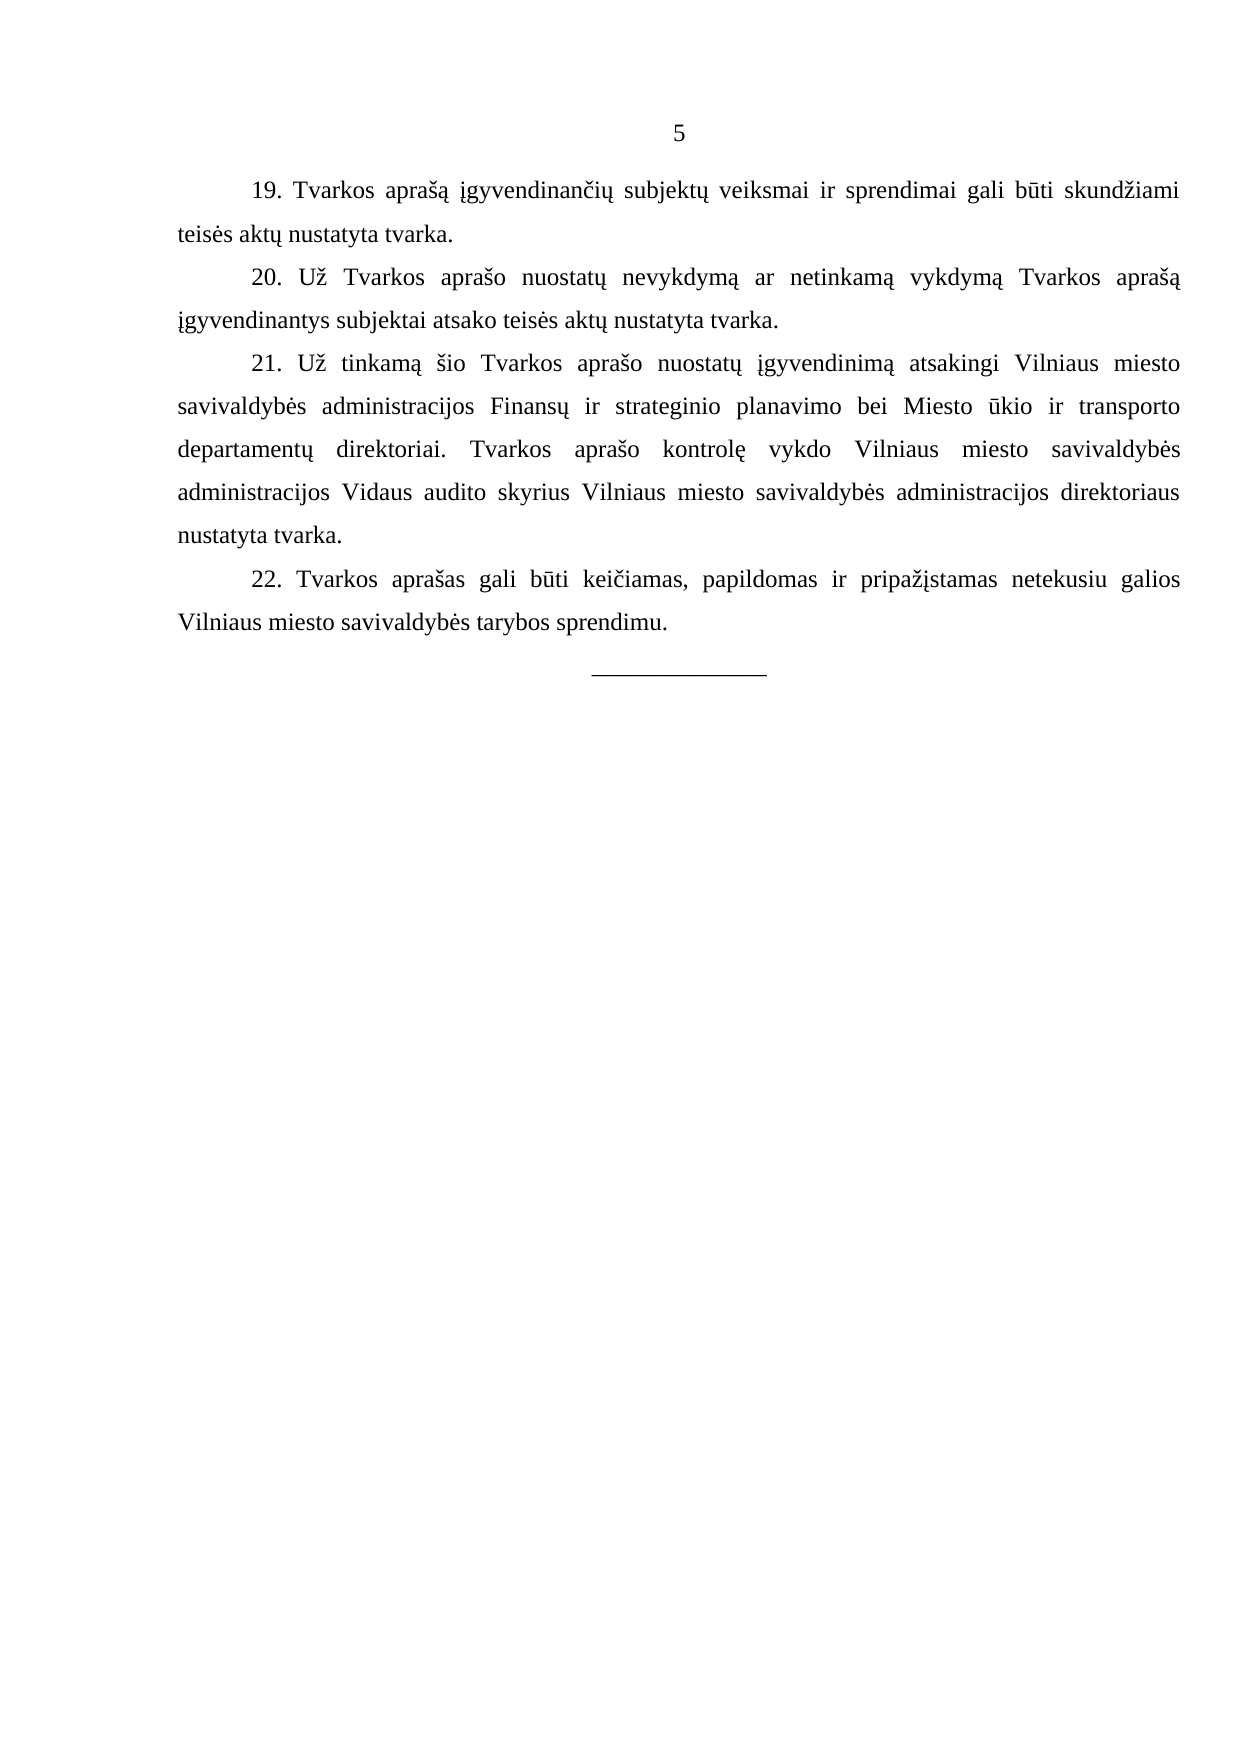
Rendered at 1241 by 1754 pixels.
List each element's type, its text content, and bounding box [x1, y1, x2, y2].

text ______________ [177, 650, 1181, 679]
text 19. Tvarkos aprašą įgyvendinančių subjektų veiksmai ir sprendimai gali būti skundžiami teisės aktų nustatyta tvarka. [177, 176, 1181, 247]
text 21. Už tinkamą šio Tvarkos aprašo nuostatų įgyvendinimą atsakingi Vilniaus miesto savivaldybės administracijos Finansų ir strateginio planavimo bei Miesto ūkio ir transporto departamentų direktoriai. Tvarkos aprašo kontrolę vykdo Vilniaus miesto savivaldybės administracijos Vidaus audito skyrius Vilniaus miesto savivaldybės administracijos direktoriaus nustatyta tvarka. [177, 348, 1181, 549]
text 22. Tvarkos aprašas gali būti keičiamas, papildomas ir pripažįstamas netekusiu galios Vilniaus miesto savivaldybės tarybos sprendimu. [177, 564, 1181, 636]
text 20. Už Tvarkos aprašo nuostatų nevykdymą ar netinkamą vykdymą Tvarkos aprašą įgyvendinantys subjektai atsako teisės aktų nustatyta tvarka. [177, 262, 1181, 334]
